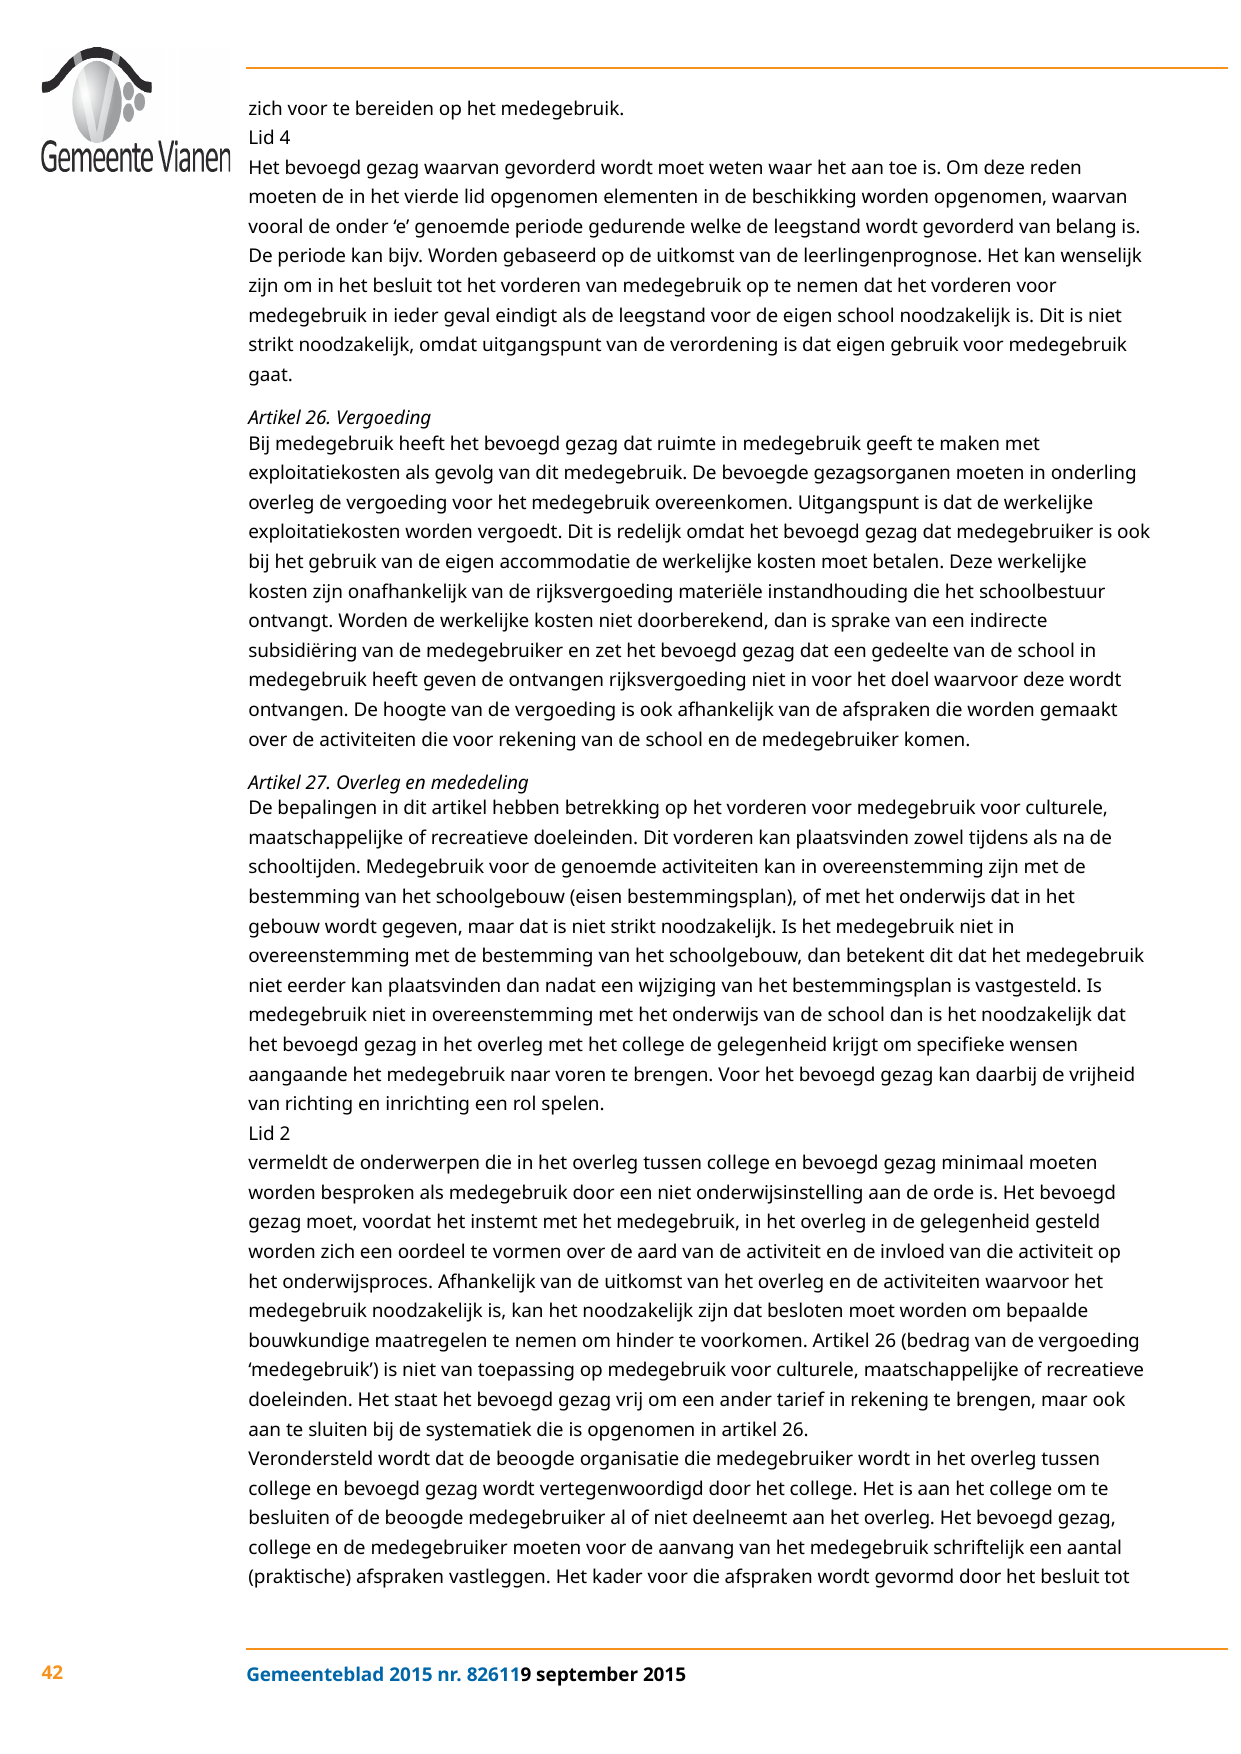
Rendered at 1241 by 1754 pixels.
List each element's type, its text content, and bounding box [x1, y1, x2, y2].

text De bepalingen in dit artikel hebben betrekking op het vorderen voor medegebruik voor culturele, maatschappelijke of recreatieve doeleinden. Dit vorderen kan plaatsvinden zowel tijdens als na de schooltijden. Medegebruik voor de genoemde activiteiten kan in overeenstemming zijn met de bestemming van het schoolgebouw (eisen bestemmingsplan), of met het onderwijs dat in het gebouw wordt gegeven, maar dat is niet strikt noodzakelijk. Is het medegebruik niet in overeenstemming met de bestemming van het schoolgebouw, dan betekent dit dat het medegebruik niet eerder kan plaatsvinden dan nadat een wijziging van het bestemmingsplan is vastgesteld. Is medegebruik niet in overeenstemming met het onderwijs van de school dan is het noodzakelijk dat het bevoegd gezag in het overleg met het college de gelegenheid krijgt om specifieke wensen aangaande het medegebruik naar voren te brengen. Voor het bevoegd gezag kan daarbij de vrijheid van richting en inrichting een rol spelen. [248, 794, 1152, 1116]
text Lid 4 [248, 124, 1152, 150]
text Artikel 27. Overleg en mededeling [248, 769, 1152, 794]
text zich voor te bereiden op het medegebruik. [248, 95, 1152, 121]
text Bij medegebruik heeft het bevoegd gezag dat ruimte in medegebruik geeft te maken met exploitatiekosten als gevolg van dit medegebruik. De bevoegde gezagsorganen moeten in onderling overleg de vergoeding voor het medegebruik overeenkomen. Uitgangspunt is dat de werkelijke exploitatiekosten worden vergoedt. Dit is redelijk omdat het bevoegd gezag dat medegebruiker is ook bij het gebruik van de eigen accommodatie de werkelijke kosten moet betalen. Deze werkelijke kosten zijn onafhankelijk van de rijksvergoeding materiële instandhouding die het schoolbestuur ontvangt. Worden de werkelijke kosten niet doorberekend, dan is sprake van een indirecte subsidiëring van de medegebruiker en zet het bevoegd gezag dat een gedeelte van de school in medegebruik heeft geven de ontvangen rijksvergoeding niet in voor het doel waarvoor deze wordt ontvangen. De hoogte van de vergoeding is ook afhankelijk van de afspraken die worden gemaakt over de activiteiten die voor rekening van de school en de medegebruiker komen. [248, 430, 1152, 751]
text Artikel 26. Vergoeding [248, 404, 1152, 430]
text Het bevoegd gezag waarvan gevorderd wordt moet weten waar het aan toe is. Om deze reden moeten de in het vierde lid opgenomen elementen in de beschikking worden opgenomen, waarvan vooral de onder ‘e’ genoemde periode gedurende welke de leegstand wordt gevorderd van belang is. De periode kan bijv. Worden gebaseerd op de uitkomst van de leerlingenprognose. Het kan wenselijk zijn om in het besluit tot het vorderen van medegebruik op te nemen dat het vorderen voor medegebruik in ieder geval eindigt als de leegstand voor de eigen school noodzakelijk is. Dit is niet strikt noodzakelijk, omdat uitgangspunt van de verordening is dat eigen gebruik voor medegebruik gaat. [248, 154, 1152, 387]
picture [41, 47, 231, 172]
text Verondersteld wordt dat de beoogde organisatie die medegebruiker wordt in het overleg tussen college en bevoegd gezag wordt vertegenwoordigd door het college. Het is aan het college om te besluiten of de beoogde medegebruiker al of niet deelneemt aan het overleg. Het bevoegd gezag, college en de medegebruiker moeten voor de aanvang van het medegebruik schriftelijk een aantal (praktische) afspraken vastleggen. Het kader voor die afspraken wordt gevormd door het besluit tot [248, 1445, 1152, 1589]
text vermeldt de onderwerpen die in het overleg tussen college en bevoegd gezag minimaal moeten worden besproken als medegebruik door een niet onderwijsinstelling aan de orde is. Het bevoegd gezag moet, voordat het instemt met het medegebruik, in het overleg in de gelegenheid gesteld worden zich een oordeel te vormen over de aard van de activiteit en de invloed van die activiteit op het onderwijsproces. Afhankelijk van de uitkomst van het overleg en de activiteiten waarvoor het medegebruik noodzakelijk is, kan het noodzakelijk zijn dat besloten moet worden om bepaalde bouwkundige maatregelen te nemen om hinder te voorkomen. Artikel 26 (bedrag van de vergoeding ‘medegebruik’) is niet van toepassing op medegebruik voor culturele, maatschappelijke of recreatieve doeleinden. Het staat het bevoegd gezag vrij om een ander tarief in rekening te brengen, maar ook aan te sluiten bij de systematiek die is opgenomen in artikel 26. [248, 1149, 1152, 1442]
text Lid 2 [248, 1120, 1152, 1146]
